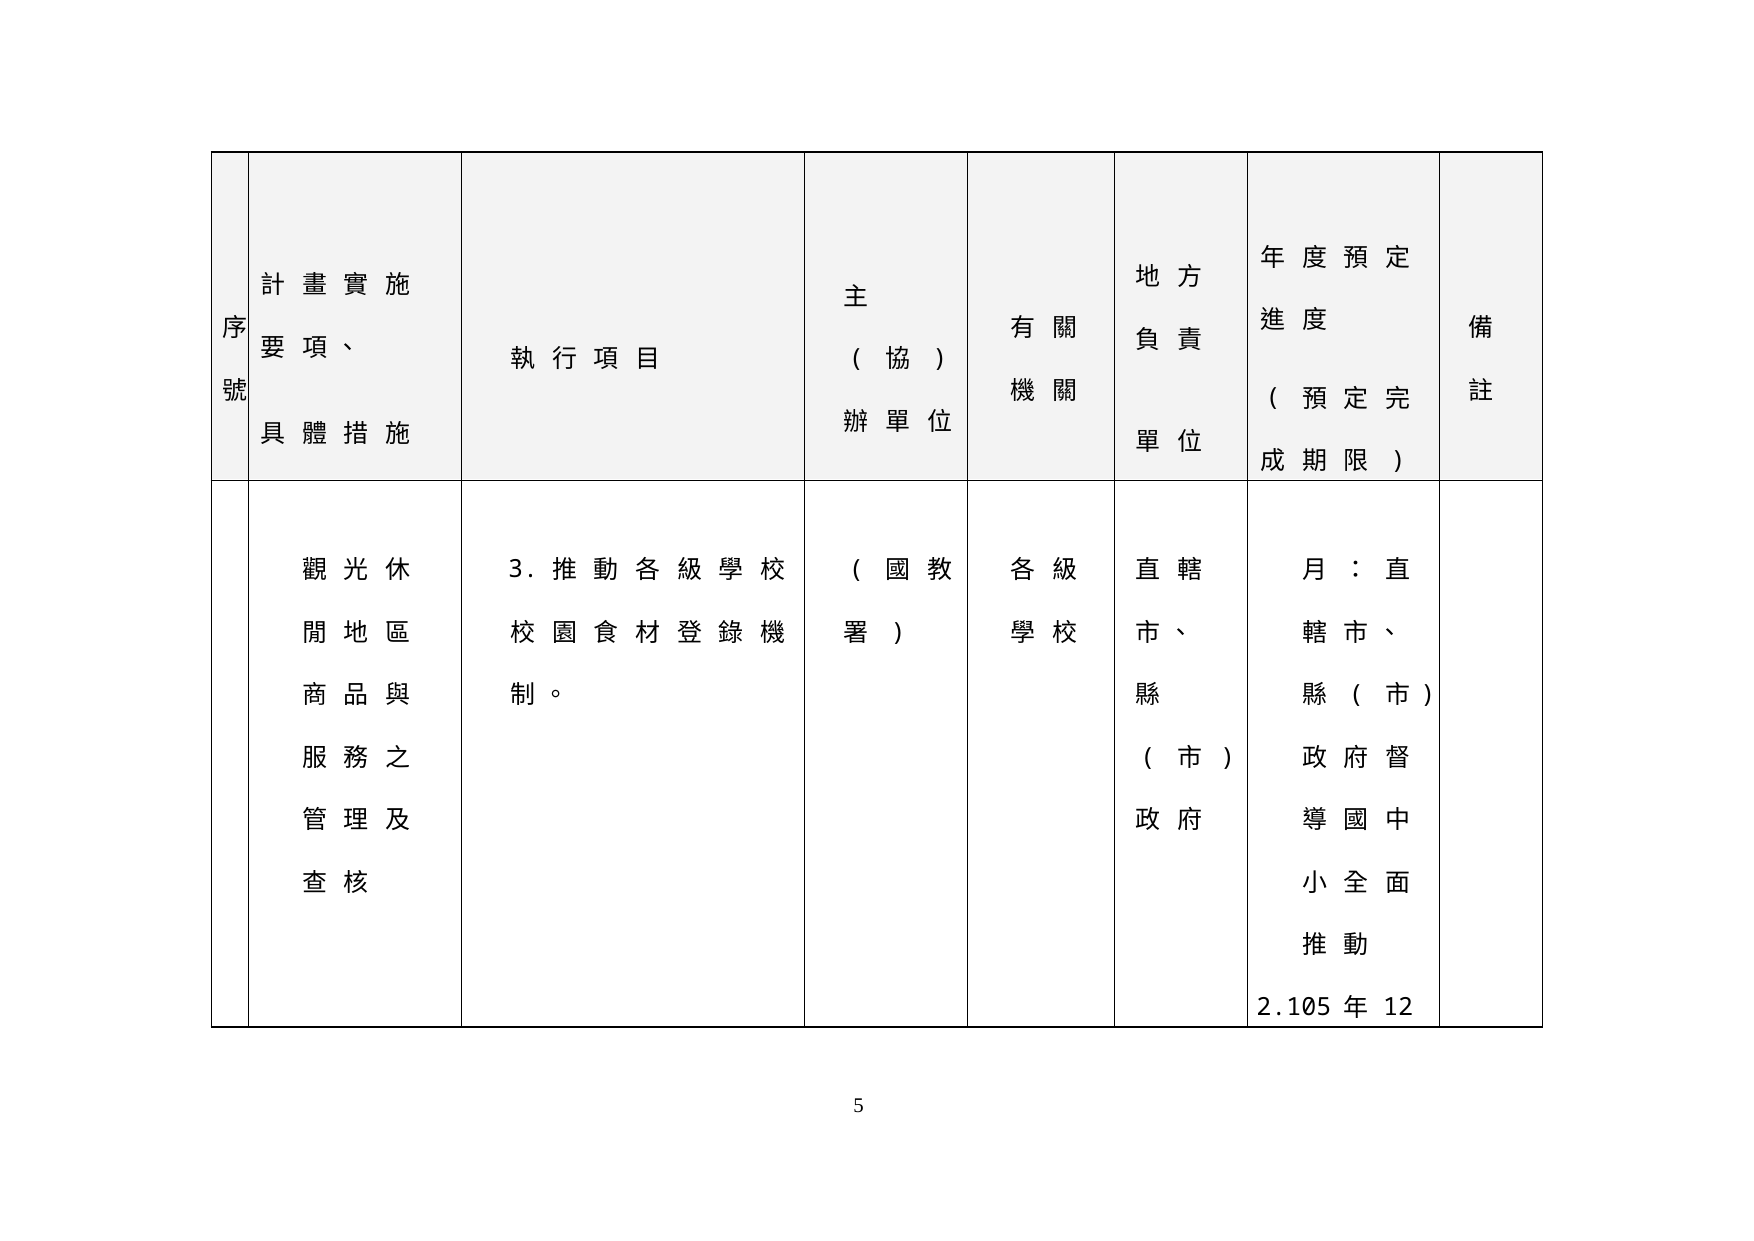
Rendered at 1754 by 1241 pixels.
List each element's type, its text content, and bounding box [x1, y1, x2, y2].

table_cell 直轄市、縣(市)政府 [1115, 481, 1247, 1026]
table_header 年度預定進度 (預定完成期限) [1248, 153, 1439, 479]
table_header 主(協)辦單位 [805, 153, 967, 479]
table_header 有關機關 [968, 153, 1114, 479]
table_header 計畫實施要項、 具體措施 [249, 153, 461, 479]
table_cell 觀光休閒地區商品與服務之管理及查核 [249, 481, 461, 1026]
table_cell 3.推動各級學校校園食材登錄機制。 [462, 481, 804, 1026]
table_header 序號 [212, 153, 248, 479]
table_header 執行項目 [462, 153, 804, 479]
table_header 備註 [1440, 153, 1542, 479]
table_header 地方負責 單位 [1115, 153, 1247, 479]
table_cell 月：直轄市、縣(市)政府督導國中小全面推動 2.105年12 [1248, 481, 1439, 1026]
table_cell (國教署) [805, 481, 967, 1026]
table_cell [212, 481, 248, 1026]
table_cell [1440, 481, 1542, 1026]
table_cell 各級學校 [968, 481, 1114, 1026]
